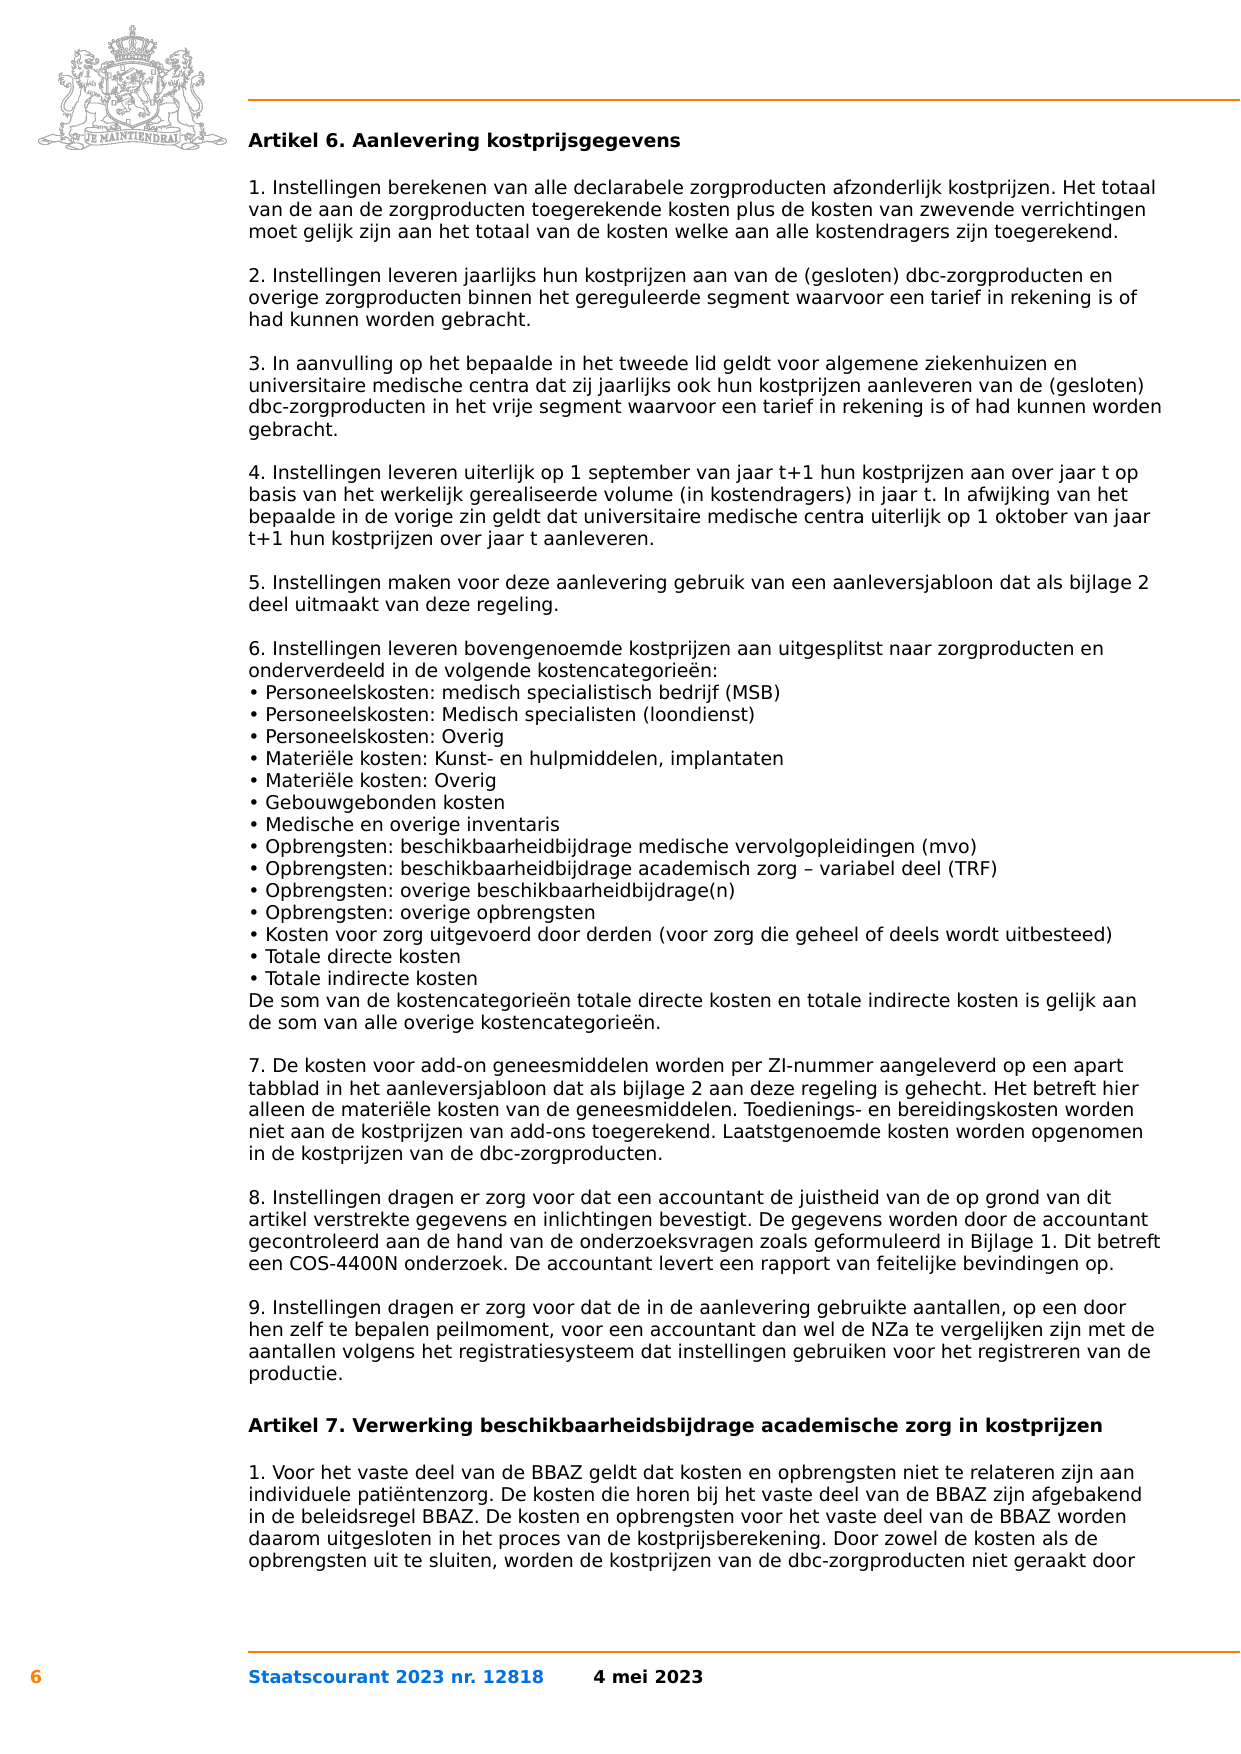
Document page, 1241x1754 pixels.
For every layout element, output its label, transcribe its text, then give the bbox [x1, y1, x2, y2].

text • Opbrengsten: beschikbaarheidbijdrage academisch zorg – variabel deel (TRF) [248, 858, 1163, 880]
text • Opbrengsten: beschikbaarheidbijdrage medische vervolgopleidingen (mvo) [248, 836, 1163, 858]
text 7. De kosten voor add-on geneesmiddelen worden per ZI-nummer aangeleverd op een apart tabblad in het aanleversjabloon dat als bijlage 2 aan deze regeling is gehecht. Het betreft hier alleen de materiële kosten van de geneesmiddelen. Toedienings- en bereidingskosten worden niet aan de kostprijzen van add-ons toegerekend. Laatstgenoemde kosten worden opgenomen in de kostprijzen van de dbc-zorgproducten. [248, 1055, 1163, 1165]
text 6. Instellingen leveren bovengenoemde kostprijzen aan uitgesplitst naar zorgproducten en onderverdeeld in de volgende kostencategorieën: [248, 638, 1163, 682]
text • Personeelskosten: medisch specialistisch bedrijf (MSB) [248, 682, 1163, 704]
text 2. Instellingen leveren jaarlijks hun kostprijzen aan van de (gesloten) dbc-zorgproducten en overige zorgproducten binnen het gereguleerde segment waarvoor een tarief in rekening is of had kunnen worden gebracht. [248, 265, 1163, 331]
text 5. Instellingen maken voor deze aanlevering gebruik van een aanleversjabloon dat als bijlage 2 deel uitmaakt van deze regeling. [248, 572, 1163, 616]
text • Personeelskosten: Overig [248, 726, 1163, 748]
text • Opbrengsten: overige beschikbaarheidbijdrage(n) [248, 880, 1163, 902]
text • Kosten voor zorg uitgevoerd door derden (voor zorg die geheel of deels wordt uitbesteed) [248, 924, 1163, 946]
text 9. Instellingen dragen er zorg voor dat de in de aanlevering gebruikte aantallen, op een door hen zelf te bepalen peilmoment, voor een accountant dan wel de NZa te vergelijken zijn met de aantallen volgens het registratiesysteem dat instellingen gebruiken voor het registreren van de productie. [248, 1297, 1163, 1385]
text • Totale directe kosten [248, 946, 1163, 968]
text • Medische en overige inventaris [248, 814, 1163, 836]
text • Gebouwgebonden kosten [248, 792, 1163, 814]
text 1. Instellingen berekenen van alle declarabele zorgproducten afzonderlijk kostprijzen. Het totaal van de aan de zorgproducten toegerekende kosten plus de kosten van zwevende verrichtingen moet gelijk zijn aan het totaal van de kosten welke aan alle kostendragers zijn toegerekend. [248, 177, 1163, 243]
picture [38, 25, 227, 150]
text • Materiële kosten: Kunst- en hulpmiddelen, implantaten [248, 748, 1163, 770]
text 4. Instellingen leveren uiterlijk op 1 september van jaar t+1 hun kostprijzen aan over jaar t op basis van het werkelijk gerealiseerde volume (in kostendragers) in jaar t. In afwijking van het bepaalde in de vorige zin geldt dat universitaire medische centra uiterlijk op 1 oktober van jaar t+1 hun kostprijzen over jaar t aanleveren. [248, 462, 1163, 550]
text 1. Voor het vaste deel van de BBAZ geldt dat kosten en opbrengsten niet te relateren zijn aan individuele patiëntenzorg. De kosten die horen bij het vaste deel van de BBAZ zijn afgebakend in de beleidsregel BBAZ. De kosten en opbrengsten voor het vaste deel van de BBAZ worden daarom uitgesloten in het proces van de kostprijsberekening. Door zowel de kosten als de opbrengsten uit te sluiten, worden de kostprijzen van de dbc-zorgproducten niet geraakt door [248, 1462, 1163, 1572]
text • Personeelskosten: Medisch specialisten (loondienst) [248, 704, 1163, 726]
text • Totale indirecte kosten [248, 968, 1163, 989]
text • Opbrengsten: overige opbrengsten [248, 902, 1163, 924]
text De som van de kostencategorieën totale directe kosten en totale indirecte kosten is gelijk aan de som van alle overige kostencategorieën. [248, 989, 1163, 1033]
text 8. Instellingen dragen er zorg voor dat een accountant de juistheid van de op grond van dit artikel verstrekte gegevens en inlichtingen bevestigt. De gegevens worden door de accountant gecontroleerd aan de hand van de onderzoeksvragen zoals geformuleerd in Bijlage 1. Dit betreft een COS-4400N onderzoek. De accountant levert een rapport van feitelijke bevindingen op. [248, 1187, 1163, 1275]
subtitle Artikel 6. Aanlevering kostprijsgegevens [248, 130, 1163, 152]
subtitle Artikel 7. Verwerking beschikbaarheidsbijdrage academische zorg in kostprijzen [248, 1415, 1163, 1437]
text 3. In aanvulling op het bepaalde in het tweede lid geldt voor algemene ziekenhuizen en universitaire medische centra dat zij jaarlijks ook hun kostprijzen aanleveren van de (gesloten) dbc-zorgproducten in het vrije segment waarvoor een tarief in rekening is of had kunnen worden gebracht. [248, 352, 1163, 440]
text • Materiële kosten: Overig [248, 770, 1163, 792]
